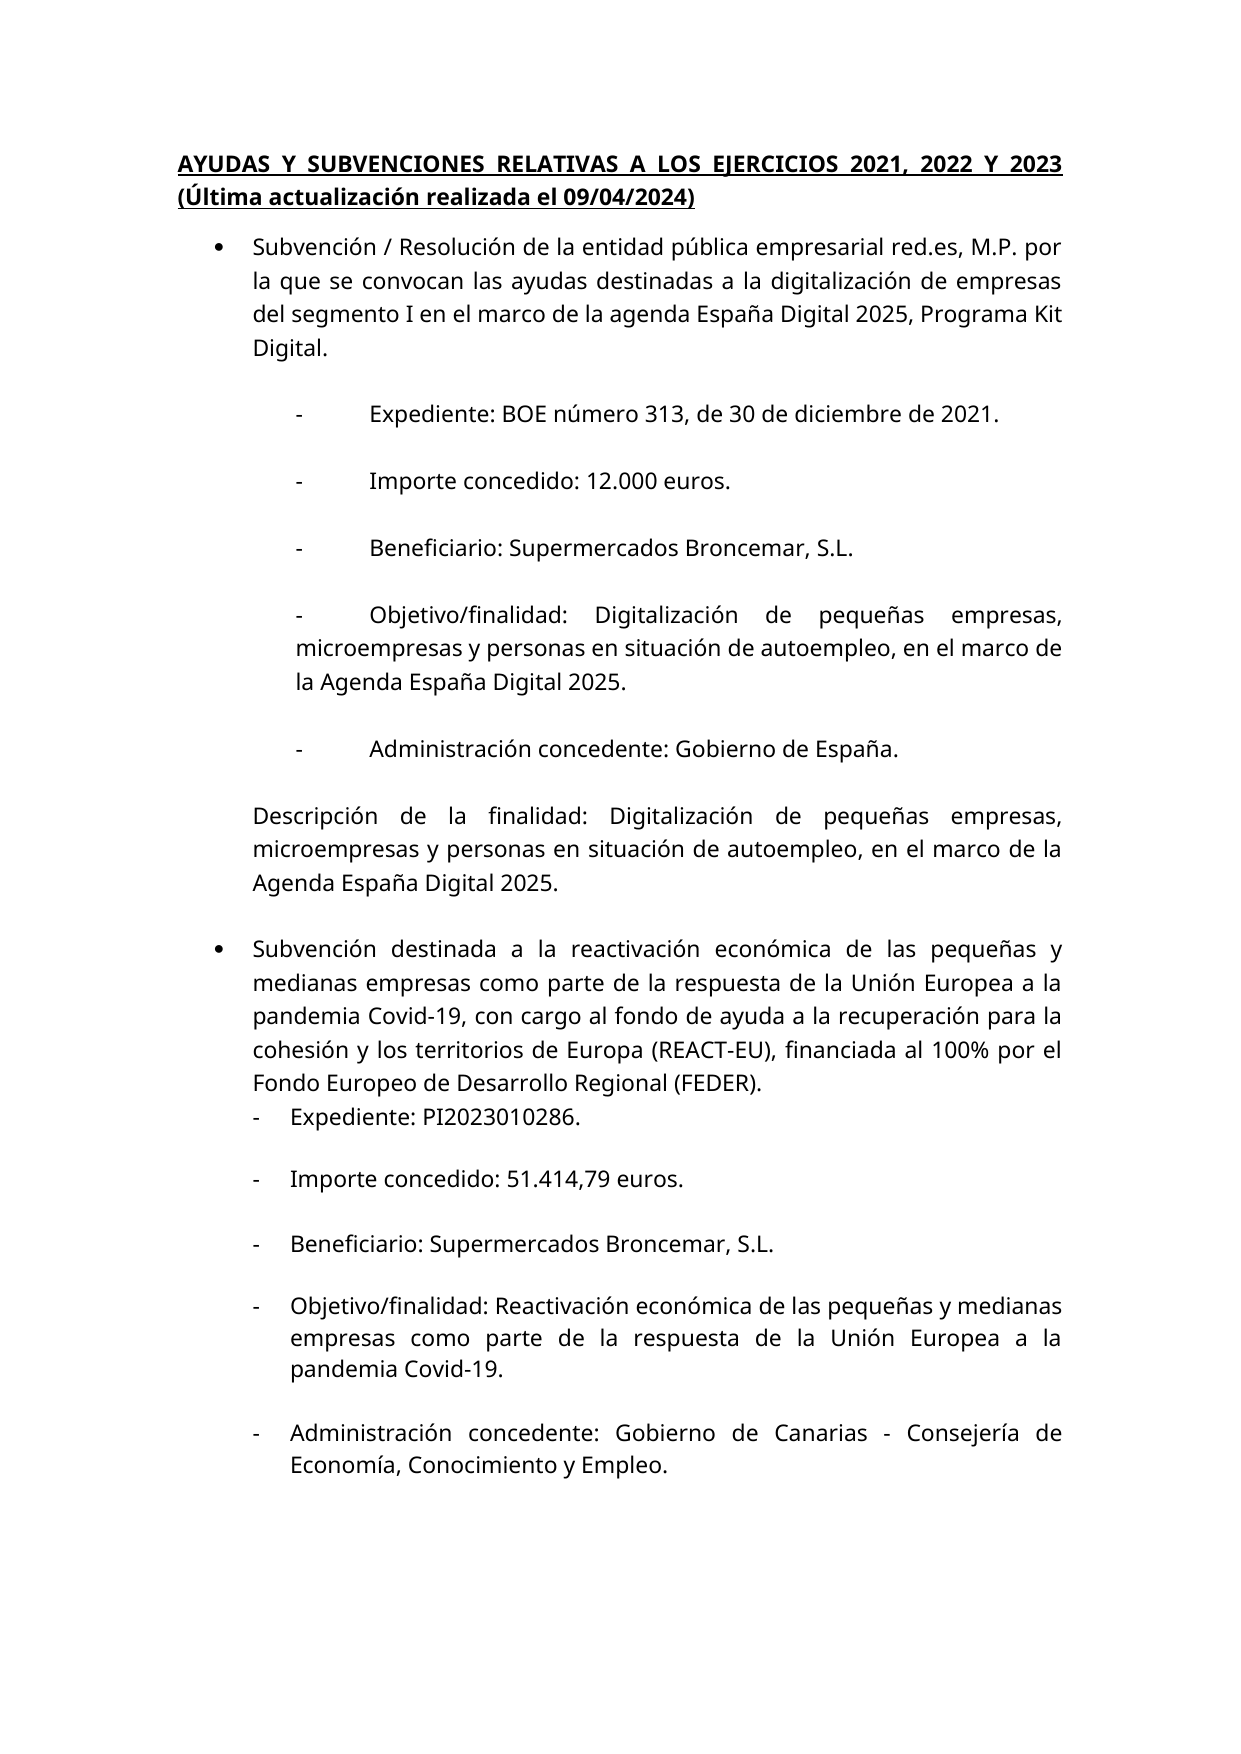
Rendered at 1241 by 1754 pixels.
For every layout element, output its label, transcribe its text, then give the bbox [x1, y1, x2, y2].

list Expediente: BOE número 313, de 30 de diciembre de 2021. [295, 398, 1063, 429]
list Objetivo/finalidad: Reactivación económica de las pequeñas y medianas empresas como parte de la respuesta de la Unión Europea a la pandemia Covid-19. [252, 1290, 1063, 1384]
list Subvención destinada a la reactivación económica de las pequeñas y medianas empresas como parte de la respuesta de la Unión Europea a la pandemia Covid-19, con cargo al fondo de ayuda a la recuperación para la cohesión y los territorios de Europa (REACT-EU), financiada al 100% por el Fondo Europeo de Desarrollo Regional (FEDER). [215, 933, 1063, 1098]
list Objetivo/finalidad: Digitalización de pequeñas empresas, microempresas y personas en situación de autoempleo, en el marco de la Agenda España Digital 2025. [295, 599, 1063, 697]
list Expediente: PI2023010286. [252, 1101, 1063, 1132]
list Administración concedente: Gobierno de España. [295, 733, 1063, 764]
text (Última actualización realizada el 09/04/2024) [177, 175, 1063, 212]
list Importe concedido: 51.414,79 euros. [252, 1163, 1063, 1194]
list Administración concedente: Gobierno de Canarias - Consejería de Economía, Conocimiento y Empleo. [252, 1417, 1063, 1480]
list Beneficiario: Supermercados Broncemar, S.L. [252, 1228, 1063, 1259]
text AYUDAS Y SUBVENCIONES RELATIVAS A LOS EJERCICIOS 2021, 2022 Y 2023 [177, 148, 1063, 174]
list Descripción de la finalidad: Digitalización de pequeñas empresas, microempresas y personas en situación de autoempleo, en el marco de la Agenda España Digital 2025. [252, 799, 1063, 898]
list Subvención / Resolución de la entidad pública empresarial red.es, M.P. por la que se convocan las ayudas destinadas a la digitalización de empresas del segmento I en el marco de la agenda España Digital 2025, Programa Kit Digital. [215, 231, 1063, 363]
list Beneficiario: Supermercados Broncemar, S.L. [295, 532, 1063, 563]
list Importe concedido: 12.000 euros. [295, 465, 1063, 496]
